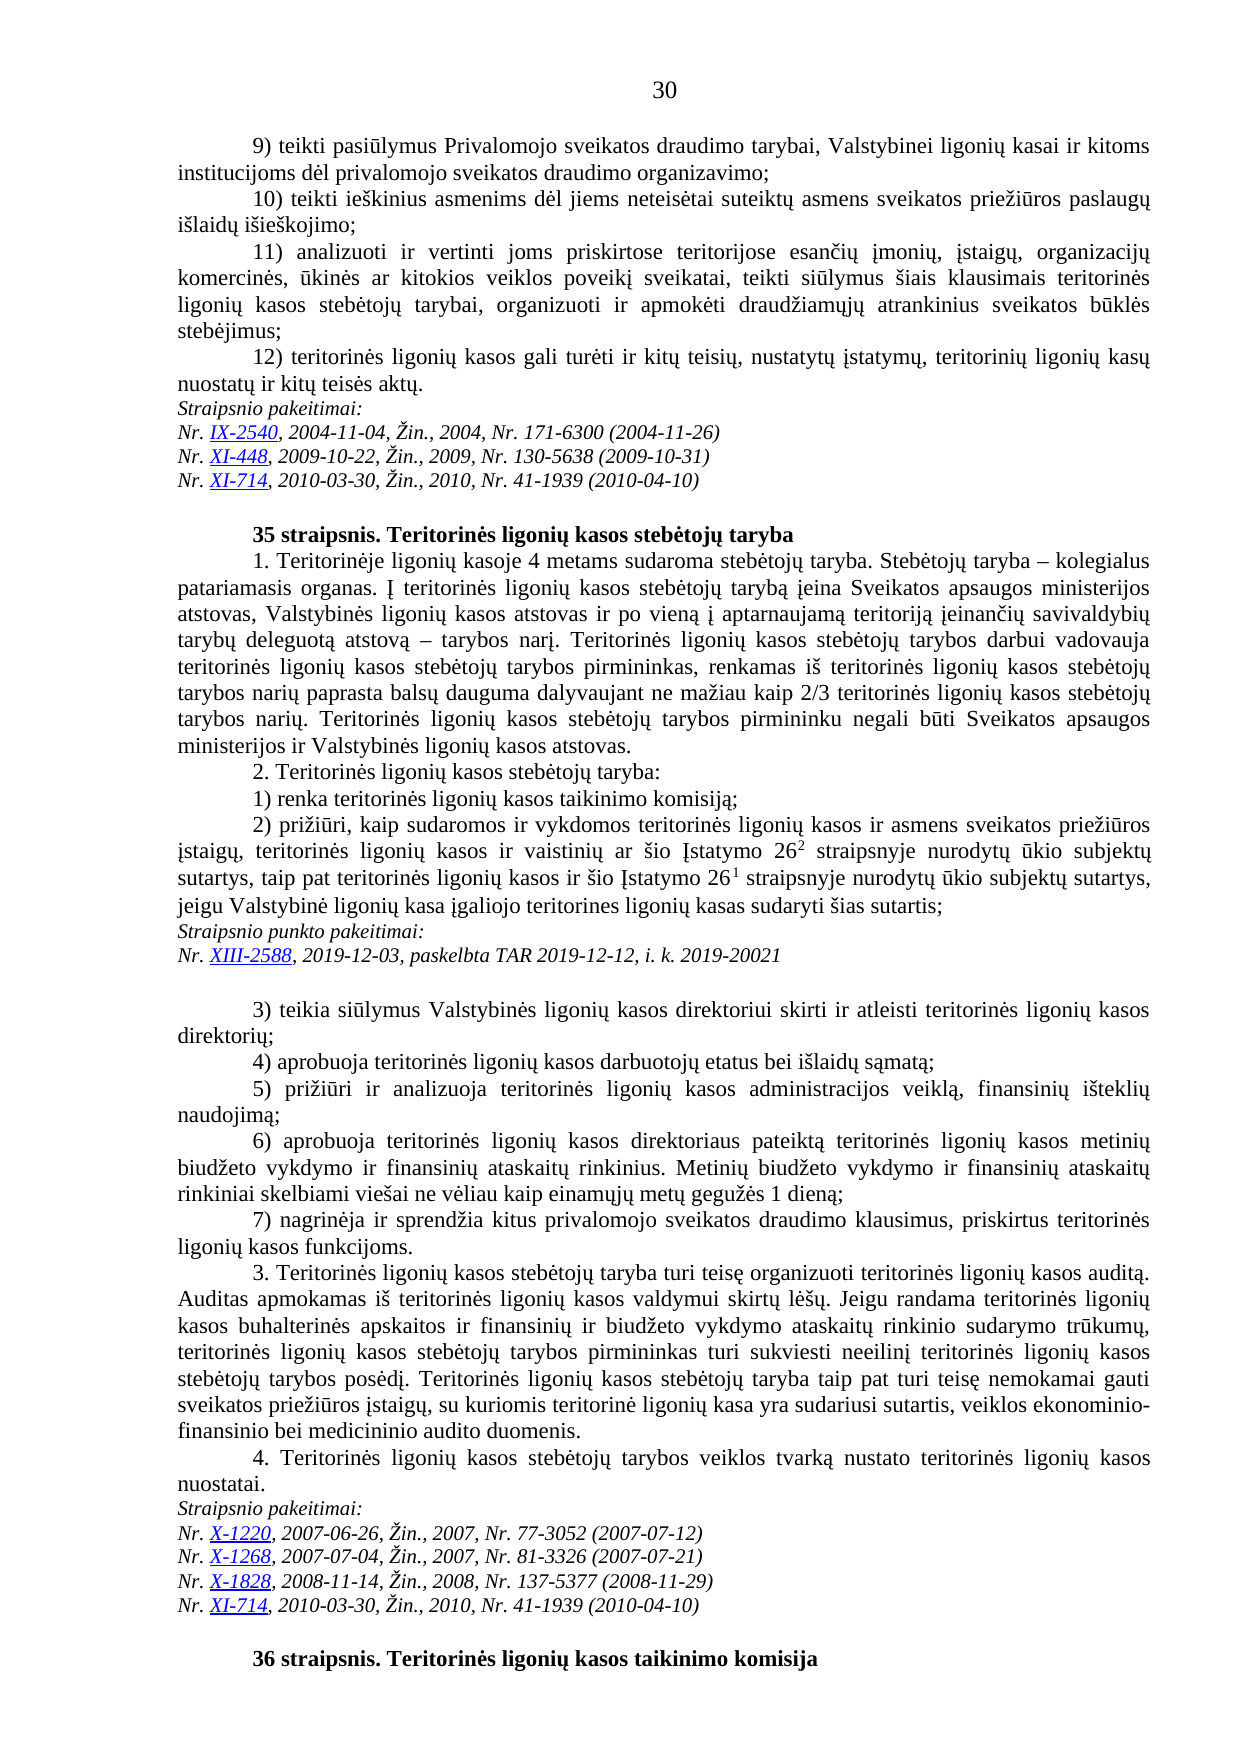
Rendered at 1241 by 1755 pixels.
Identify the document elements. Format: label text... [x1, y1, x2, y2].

text 1. Teritorinėje ligonių kasoje 4 metams sudaroma stebėtojų taryba. Stebėtojų taryba – kolegialus patariamasis organas. Į teritorinės ligonių kasos stebėtojų tarybą įeina Sveikatos apsaugos ministerijos atstovas, Valstybinės ligonių kasos atstovas ir po vieną į aptarnaujamą teritoriją įeinančių savivaldybių tarybų deleguotą atstovą – tarybos narį. Teritorinės ligonių kasos stebėtojų tarybos darbui vadovauja teritorinės ligonių kasos stebėtojų tarybos pirmininkas, renkamas iš teritorinės ligonių kasos stebėtojų tarybos narių paprasta balsų dauguma dalyvaujant ne mažiau kaip 2/3 teritorinės ligonių kasos stebėtojų tarybos narių. Teritorinės ligonių kasos stebėtojų tarybos pirmininku negali būti Sveikatos apsaugos ministerijos ir Valstybinės ligonių kasos atstovas. [177, 547, 1152, 758]
text 9) teikti pasiūlymus Privalomojo sveikatos draudimo tarybai, Valstybinei ligonių kasai ir kitoms institucijoms dėl privalomojo sveikatos draudimo organizavimo; [177, 132, 1152, 185]
text Nr. X-1268, 2007-07-04, Žin., 2007, Nr. 81-3326 (2007-07-21) [177, 1544, 1152, 1568]
text 36 straipsnis. Teritorinės ligonių kasos taikinimo komisija [177, 1645, 1152, 1672]
text 1) renka teritorinės ligonių kasos taikinimo komisiją; [177, 784, 1152, 811]
text 4) aprobuoja teritorinės ligonių kasos darbuotojų etatus bei išlaidų sąmatą; [177, 1048, 1152, 1075]
text 35 straipsnis. Teritorinės ligonių kasos stebėtojų taryba [177, 521, 1152, 547]
text 10) teikti ieškinius asmenims dėl jiems neteisėtai suteiktų asmens sveikatos priežiūros paslaugų išlaidų išieškojimo; [177, 185, 1152, 238]
text 2. Teritorinės ligonių kasos stebėtojų taryba: [177, 758, 1152, 784]
text Nr. XI-448, 2009-10-22, Žin., 2009, Nr. 130-5638 (2009-10-31) [177, 444, 1152, 468]
text 7) nagrinėja ir sprendžia kitus privalomojo sveikatos draudimo klausimus, priskirtus teritorinės ligonių kasos funkcijoms. [177, 1206, 1152, 1259]
text Nr. IX-2540, 2004-11-04, Žin., 2004, Nr. 171-6300 (2004-11-26) [177, 420, 1152, 444]
text 3) teikia siūlymus Valstybinės ligonių kasos direktoriui skirti ir atleisti teritorinės ligonių kasos direktorių; [177, 996, 1152, 1048]
text 4. Teritorinės ligonių kasos stebėtojų tarybos veiklos tvarką nustato teritorinės ligonių kasos nuostatai. [177, 1444, 1152, 1496]
text 12) teritorinės ligonių kasos gali turėti ir kitų teisių, nustatytų įstatymų, teritorinių ligonių kasų nuostatų ir kitų teisės aktų. [177, 343, 1152, 396]
text Straipsnio pakeitimai: [177, 1496, 1152, 1520]
text 3. Teritorinės ligonių kasos stebėtojų taryba turi teisę organizuoti teritorinės ligonių kasos auditą. Auditas apmokamas iš teritorinės ligonių kasos valdymui skirtų lėšų. Jeigu randama teritorinės ligonių kasos buhalterinės apskaitos ir finansinių ir biudžeto vykdymo ataskaitų rinkinio sudarymo trūkumų, teritorinės ligonių kasos stebėtojų tarybos pirmininkas turi sukviesti neeilinį teritorinės ligonių kasos stebėtojų tarybos posėdį. Teritorinės ligonių kasos stebėtojų taryba taip pat turi teisę nemokamai gauti sveikatos priežiūros įstaigų, su kuriomis teritorinė ligonių kasa yra sudariusi sutartis, veiklos ekonominio-finansinio bei medicininio audito duomenis. [177, 1259, 1152, 1444]
text 2) prižiūri, kaip sudaromos ir vykdomos teritorinės ligonių kasos ir asmens sveikatos priežiūros įstaigų, teritorinės ligonių kasos ir vaistinių ar šio Įstatymo 262 straipsnyje nurodytų ūkio subjektų sutartys, taip pat teritorinės ligonių kasos ir šio Įstatymo 261 straipsnyje nurodytų ūkio subjektų sutartys, jeigu Valstybinė ligonių kasa įgaliojo teritorines ligonių kasas sudaryti šias sutartis; [177, 811, 1152, 919]
text Nr. X-1828, 2008-11-14, Žin., 2008, Nr. 137-5377 (2008-11-29) [177, 1568, 1152, 1593]
text Nr. XI-714, 2010-03-30, Žin., 2010, Nr. 41-1939 (2010-04-10) [177, 1593, 1152, 1617]
text Nr. X-1220, 2007-06-26, Žin., 2007, Nr. 77-3052 (2007-07-12) [177, 1520, 1152, 1544]
text 6) aprobuoja teritorinės ligonių kasos direktoriaus pateiktą teritorinės ligonių kasos metinių biudžeto vykdymo ir finansinių ataskaitų rinkinius. Metinių biudžeto vykdymo ir finansinių ataskaitų rinkiniai skelbiami viešai ne vėliau kaip einamųjų metų gegužės 1 dieną; [177, 1127, 1152, 1206]
text Nr. XI-714, 2010-03-30, Žin., 2010, Nr. 41-1939 (2010-04-10) [177, 468, 1152, 492]
text Nr. XIII-2588, 2019-12-03, paskelbta TAR 2019-12-12, i. k. 2019-20021 [177, 943, 1152, 967]
text 11) analizuoti ir vertinti joms priskirtose teritorijose esančių įmonių, įstaigų, organizacijų komercinės, ūkinės ar kitokios veiklos poveikį sveikatai, teikti siūlymus šiais klausimais teritorinės ligonių kasos stebėtojų tarybai, organizuoti ir apmokėti draudžiamųjų atrankinius sveikatos būklės stebėjimus; [177, 238, 1152, 343]
text 5) prižiūri ir analizuoja teritorinės ligonių kasos administracijos veiklą, finansinių išteklių naudojimą; [177, 1075, 1152, 1127]
text Straipsnio pakeitimai: [177, 396, 1152, 420]
text Straipsnio punkto pakeitimai: [177, 919, 1152, 943]
